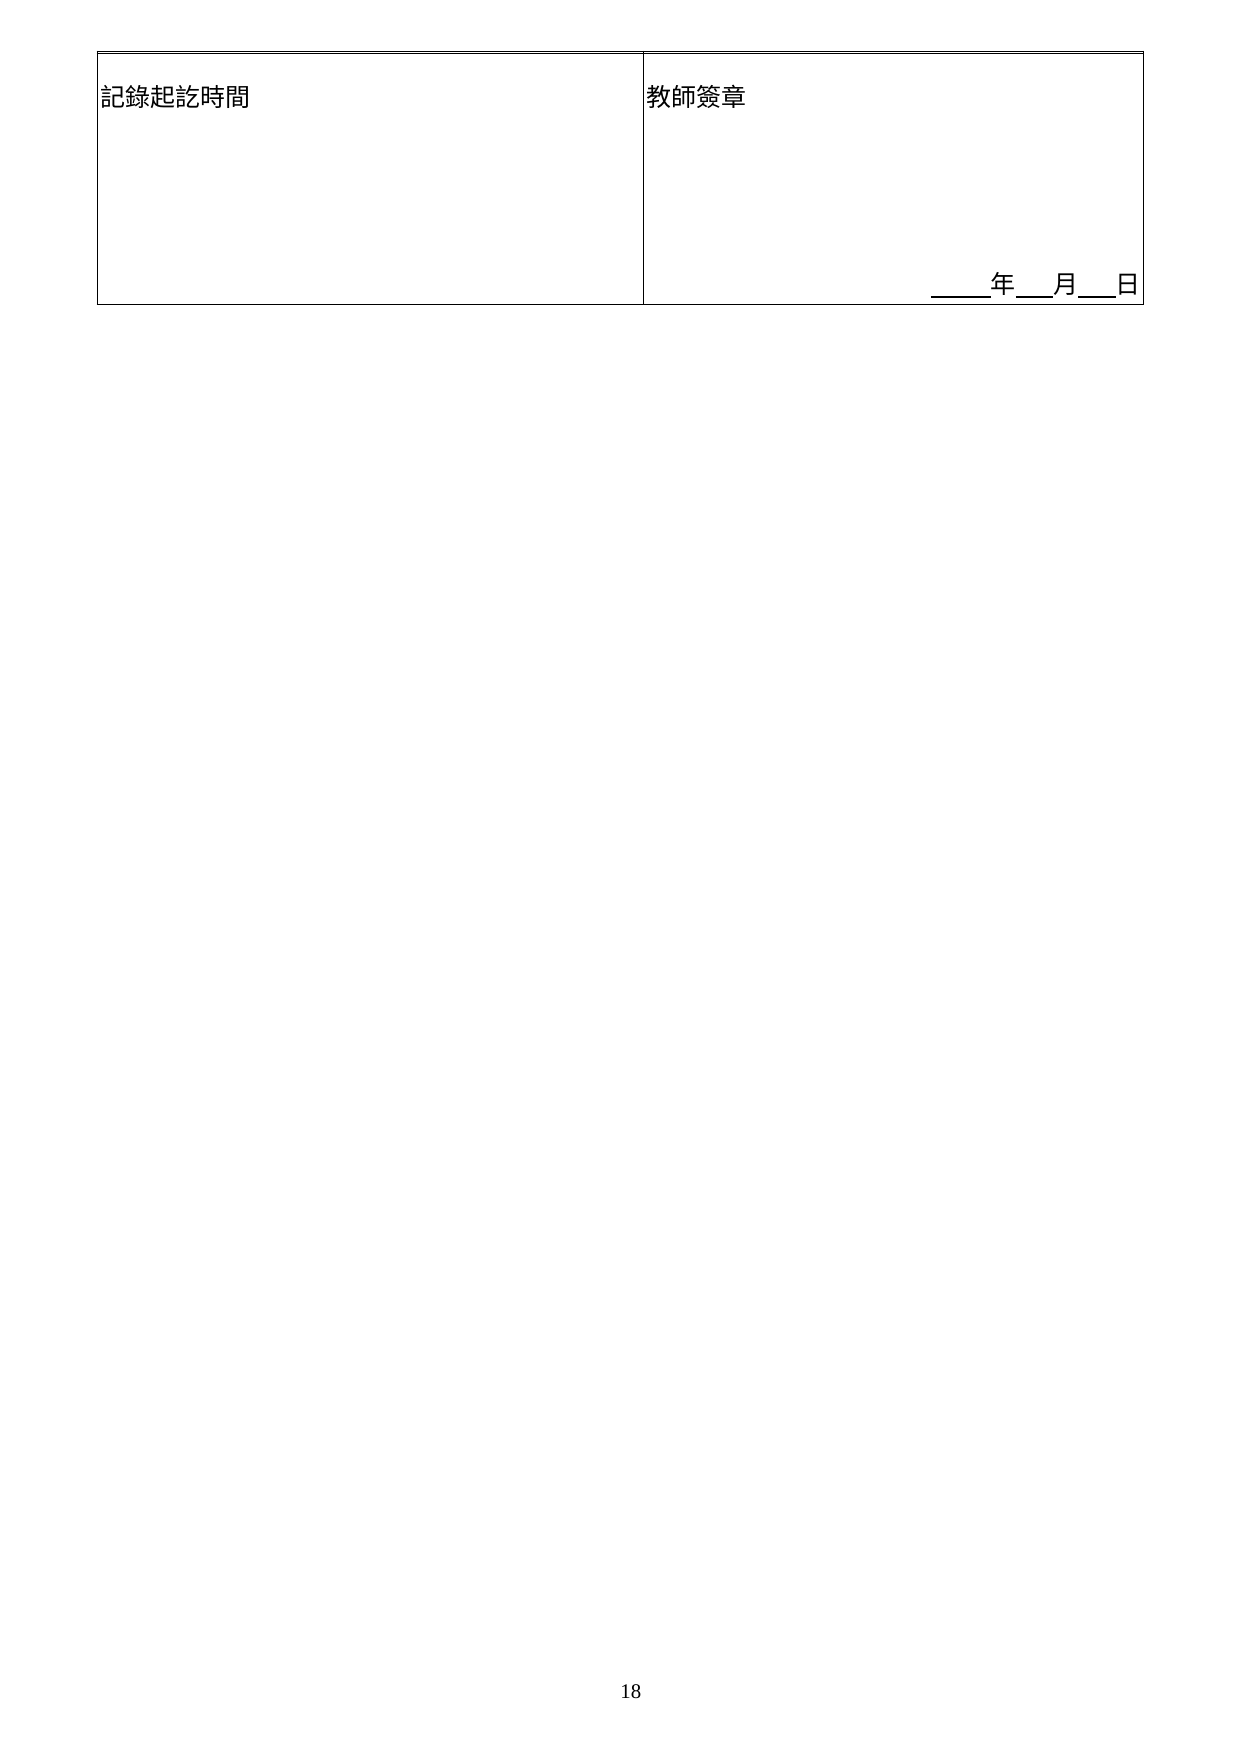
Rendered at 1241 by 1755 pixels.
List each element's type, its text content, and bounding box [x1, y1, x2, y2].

table_cell 教師簽章 年 月 日 [644, 54, 1143, 304]
table_cell 記錄起訖時間 [98, 54, 643, 304]
